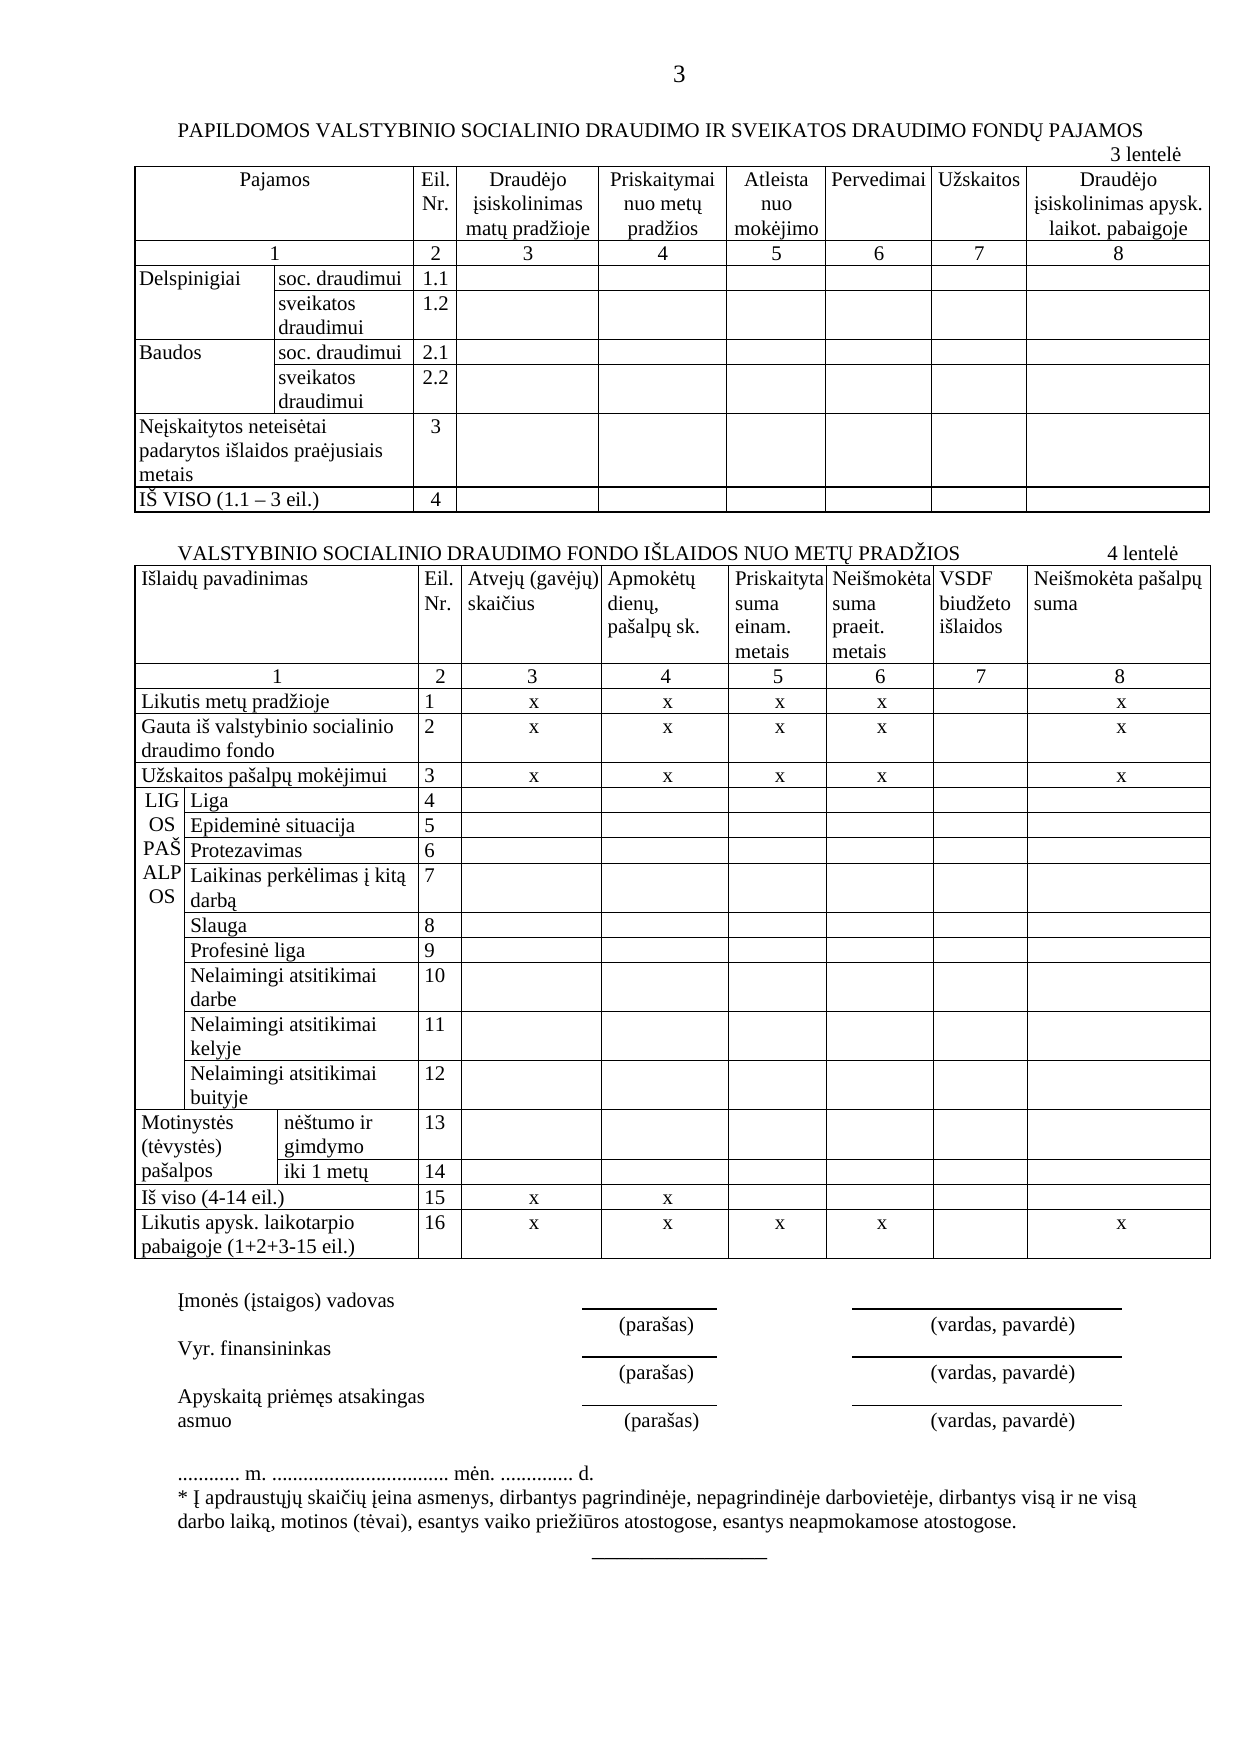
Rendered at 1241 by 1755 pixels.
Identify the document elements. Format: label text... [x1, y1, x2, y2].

table_cell x [602, 1185, 728, 1209]
table_cell [826, 291, 931, 339]
table_cell x [602, 1210, 728, 1258]
table_cell [932, 365, 1026, 413]
table_cell [1028, 1110, 1210, 1158]
table_cell Protezavimas [185, 838, 418, 862]
table_cell [727, 291, 825, 339]
table_cell Likutis apysk. laikotarpio pabaigoje (1+2+3-15 eil.) [136, 1210, 418, 1258]
table_cell [457, 414, 598, 486]
table_header Eil. Nr. [414, 167, 456, 239]
table_cell Neįskaitytos neteisėtai padarytos išlaidos praėjusiais metais [136, 414, 413, 486]
table_header Apmokėtų dienų, pašalpų sk. [602, 566, 728, 663]
table_cell [827, 1160, 933, 1183]
table_cell [1028, 1185, 1210, 1209]
table_cell x [462, 1185, 601, 1209]
table_cell 4 [602, 664, 728, 688]
table_cell x [462, 763, 601, 787]
table_cell [934, 913, 1027, 937]
table_cell [827, 938, 933, 962]
table_cell [729, 1110, 826, 1158]
table_cell x [729, 1210, 826, 1258]
table_cell [599, 266, 726, 290]
table_cell 2 [419, 664, 461, 688]
table_cell [462, 1012, 601, 1060]
table_cell 6 [419, 838, 461, 862]
table_cell x [462, 714, 601, 762]
text VALSTYBINIO SOCIALINIO DRAUDIMO FONDO IŠLAIDOS NUO METŲ PRADŽIOS 4 lentelė [177, 541, 1181, 565]
table_cell [462, 838, 601, 862]
table_header Užskaitos [932, 167, 1026, 239]
table_cell [932, 488, 1026, 511]
table_cell Epideminė situacija [185, 813, 418, 837]
table_cell [457, 291, 598, 339]
table_cell 12 [419, 1061, 461, 1109]
table_cell [462, 913, 601, 937]
table_cell [934, 938, 1027, 962]
text ______________ [177, 1533, 1181, 1562]
table_cell x [729, 689, 826, 713]
table_cell [827, 1185, 933, 1209]
table_cell [826, 414, 931, 486]
table_cell [826, 488, 931, 511]
table_cell 6 [827, 664, 933, 688]
table_cell 9 [419, 938, 461, 962]
table_cell [599, 291, 726, 339]
table_cell [457, 488, 598, 511]
table_cell Gauta iš valstybinio socialinio draudimo fondo [136, 714, 418, 762]
table_cell [729, 1185, 826, 1209]
table_cell IŠ VISO (1.1 – 3 eil.) [136, 488, 413, 511]
table_cell [729, 864, 826, 912]
table_cell [1027, 266, 1209, 290]
table_cell [1028, 813, 1210, 837]
table_header VSDF biudžeto išlaidos [934, 566, 1027, 663]
table_cell [602, 1110, 728, 1158]
table_cell 4 [599, 241, 726, 264]
text (parašas) (vardas, pavardė) [447, 1312, 1181, 1336]
table_cell [462, 1160, 601, 1183]
table_cell [1028, 788, 1210, 812]
table_cell soc. draudimui [275, 340, 413, 364]
table_cell [827, 813, 933, 837]
table_cell x [602, 763, 728, 787]
table_cell [462, 963, 601, 1011]
table_cell x [462, 689, 601, 713]
table_cell 1.2 [414, 291, 456, 339]
table_cell [932, 266, 1026, 290]
table_header Priskaityta suma einam. metais [729, 566, 826, 663]
table_cell [602, 938, 728, 962]
table_cell iki 1 metų [278, 1160, 418, 1183]
table_cell Profesinė liga [185, 938, 418, 962]
table_cell [602, 1061, 728, 1109]
text 3 lentelė [177, 142, 1181, 166]
table_cell nėštumo ir gimdymo [278, 1110, 418, 1158]
table_cell [602, 813, 728, 837]
table_cell sveikatos draudimui [275, 365, 413, 413]
table_cell 8 [1028, 664, 1210, 688]
table_cell 13 [419, 1110, 461, 1158]
table_cell [934, 1012, 1027, 1060]
table_cell [462, 864, 601, 912]
table_cell 11 [419, 1012, 461, 1060]
table_cell [934, 689, 1027, 713]
table_cell [826, 266, 931, 290]
table_cell soc. draudimui [275, 266, 413, 290]
table_cell [934, 1061, 1027, 1109]
table_cell [934, 788, 1027, 812]
table_cell [1028, 1160, 1210, 1183]
table_cell 4 [419, 788, 461, 812]
table_cell [599, 340, 726, 364]
table_cell 1 [136, 241, 413, 264]
table_cell [599, 365, 726, 413]
table_header Draudėjo įsiskolinimas apysk. laikot. pabaigoje [1027, 167, 1209, 239]
table_cell [826, 365, 931, 413]
table_cell [934, 1160, 1027, 1183]
text Apyskaitą priėmęs atsakingas [177, 1384, 1181, 1408]
table_cell Baudos [136, 340, 274, 413]
table_cell 3 [419, 763, 461, 787]
table_cell [827, 1110, 933, 1158]
table_cell [826, 340, 931, 364]
table_cell [932, 340, 1026, 364]
table_cell [599, 488, 726, 511]
table_header Atleista nuo mokėjimo [727, 167, 825, 239]
table_cell 1.1 [414, 266, 456, 290]
table_cell [462, 1110, 601, 1158]
table_cell x [602, 689, 728, 713]
table_cell [827, 913, 933, 937]
table_cell x [1028, 714, 1210, 762]
table_cell 5 [729, 664, 826, 688]
table_cell [934, 963, 1027, 1011]
table_cell 2 [419, 714, 461, 762]
table_cell 5 [419, 813, 461, 837]
table_cell [1027, 488, 1209, 511]
table_cell 2 [414, 241, 456, 264]
table_cell [727, 266, 825, 290]
table_cell 7 [419, 864, 461, 912]
table_cell [934, 1210, 1027, 1258]
text * Į apdraustųjų skaičių įeina asmenys, dirbantys pagrindinėje, nepagrindinėje darbovietėje, dirbantys visą ir ne visą darbo laiką, motinos (tėvai), esantys vaiko priežiūros atostogose, esantys neapmokamose atostogose. [177, 1485, 1181, 1533]
table_cell Iš viso (4-14 eil.) [136, 1185, 418, 1209]
table_cell 8 [419, 913, 461, 937]
table_cell x [1028, 763, 1210, 787]
table_cell 4 [414, 488, 456, 511]
table_cell Užskaitos pašalpų mokėjimui [136, 763, 418, 787]
table_cell x [729, 763, 826, 787]
table_cell [1028, 838, 1210, 862]
table_header Neišmokėta suma praeit. metais [827, 566, 933, 663]
table_cell [729, 813, 826, 837]
table_cell [602, 963, 728, 1011]
table_cell [599, 414, 726, 486]
table_cell 1 [419, 689, 461, 713]
table_cell [932, 291, 1026, 339]
table_cell [457, 266, 598, 290]
table_cell [729, 1012, 826, 1060]
table_cell Liga [185, 788, 418, 812]
table_cell 2.2 [414, 365, 456, 413]
table_cell [457, 340, 598, 364]
table_cell [457, 365, 598, 413]
table_cell [729, 1061, 826, 1109]
table_cell 14 [419, 1160, 461, 1183]
table_cell x [1028, 1210, 1210, 1258]
table_cell [1028, 864, 1210, 912]
text PAPILDOMOS VALSTYBINIO SOCIALINIO DRAUDIMO IR SVEIKATOS DRAUDIMO FONDŲ PAJAMOS [177, 118, 1181, 142]
table_cell [729, 913, 826, 937]
text Įmonės (įstaigos) vadovas [177, 1288, 1181, 1312]
table_header Priskaitymai nuo metų pradžios [599, 167, 726, 239]
table_cell [827, 963, 933, 1011]
table_cell [1028, 938, 1210, 962]
table_cell 7 [934, 664, 1027, 688]
table_cell [602, 838, 728, 862]
table_cell [602, 1012, 728, 1060]
text ............ m. .................................. mėn. .............. d. [177, 1461, 1181, 1485]
table_cell sveikatos draudimui [275, 291, 413, 339]
table_cell [727, 365, 825, 413]
table_cell 6 [826, 241, 931, 264]
table_cell [827, 838, 933, 862]
table_cell [1028, 1061, 1210, 1109]
table_cell x [827, 1210, 933, 1258]
table_cell [827, 1012, 933, 1060]
table_cell [1027, 414, 1209, 486]
table_cell x [729, 714, 826, 762]
table_cell 10 [419, 963, 461, 1011]
table_cell [1027, 340, 1209, 364]
table_cell [1027, 291, 1209, 339]
table_cell 1 [136, 664, 418, 688]
text Vyr. finansininkas [177, 1336, 1181, 1360]
table_cell [1027, 365, 1209, 413]
table_cell Nelaimingi atsitikimai buityje [185, 1061, 418, 1109]
table_cell [827, 788, 933, 812]
table_cell [934, 1110, 1027, 1158]
table_cell Likutis metų pradžioje [136, 689, 418, 713]
table_cell x [1028, 689, 1210, 713]
table_cell 5 [727, 241, 825, 264]
table_cell [462, 938, 601, 962]
table_cell 8 [1027, 241, 1209, 264]
table_cell [827, 864, 933, 912]
table_cell [462, 813, 601, 837]
table_header Atvejų (gavėjų) skaičius [462, 566, 601, 663]
table_cell 2.1 [414, 340, 456, 364]
table_cell [602, 864, 728, 912]
text asmuo (parašas) (vardas, pavardė) [177, 1408, 1181, 1432]
table_cell [934, 838, 1027, 862]
table_cell [462, 788, 601, 812]
table_header Neišmokėta pašalpų suma [1028, 566, 1210, 663]
table_cell Nelaimingi atsitikimai kelyje [185, 1012, 418, 1060]
table_cell [934, 1185, 1027, 1209]
table_cell x [462, 1210, 601, 1258]
table_cell x [827, 714, 933, 762]
table_cell Nelaimingi atsitikimai darbe [185, 963, 418, 1011]
table_cell [1028, 1012, 1210, 1060]
table_cell [729, 788, 826, 812]
table_cell 3 [414, 414, 456, 486]
table_cell 16 [419, 1210, 461, 1258]
table_cell 3 [457, 241, 598, 264]
table_cell [934, 763, 1027, 787]
table_header Pervedimai [826, 167, 931, 239]
table_cell [727, 488, 825, 511]
table_cell [602, 788, 728, 812]
table_cell Laikinas perkėlimas į kitą darbą [185, 864, 418, 912]
table_cell [729, 838, 826, 862]
table_cell Delspinigiai [136, 266, 274, 339]
table_cell [727, 340, 825, 364]
table_cell [1028, 913, 1210, 937]
table_cell [602, 1160, 728, 1183]
table_header Draudėjo įsiskolinimas matų pradžioje [457, 167, 598, 239]
table_cell 15 [419, 1185, 461, 1209]
table_cell [462, 1061, 601, 1109]
table_cell [932, 414, 1026, 486]
table_cell [827, 1061, 933, 1109]
table_cell x [827, 689, 933, 713]
table_cell [602, 913, 728, 937]
table_cell [934, 813, 1027, 837]
table_cell [934, 864, 1027, 912]
text (parašas) (vardas, pavardė) [447, 1360, 1181, 1384]
table_cell [727, 414, 825, 486]
table_cell [729, 938, 826, 962]
table_cell [1028, 963, 1210, 1011]
table_cell 3 [462, 664, 601, 688]
table_cell Slauga [185, 913, 418, 937]
table_header Eil. Nr. [419, 566, 461, 663]
table_cell x [602, 714, 728, 762]
table_cell 7 [932, 241, 1026, 264]
table_cell x [827, 763, 933, 787]
table_cell [934, 714, 1027, 762]
table_cell LIGOS PAŠALPOS [136, 788, 184, 1109]
table_header Pajamos [136, 167, 413, 239]
table_header Išlaidų pavadinimas [136, 566, 418, 663]
table_cell [729, 1160, 826, 1183]
table_cell [729, 963, 826, 1011]
table_cell Motinystės (tėvystės) pašalpos [136, 1110, 277, 1183]
